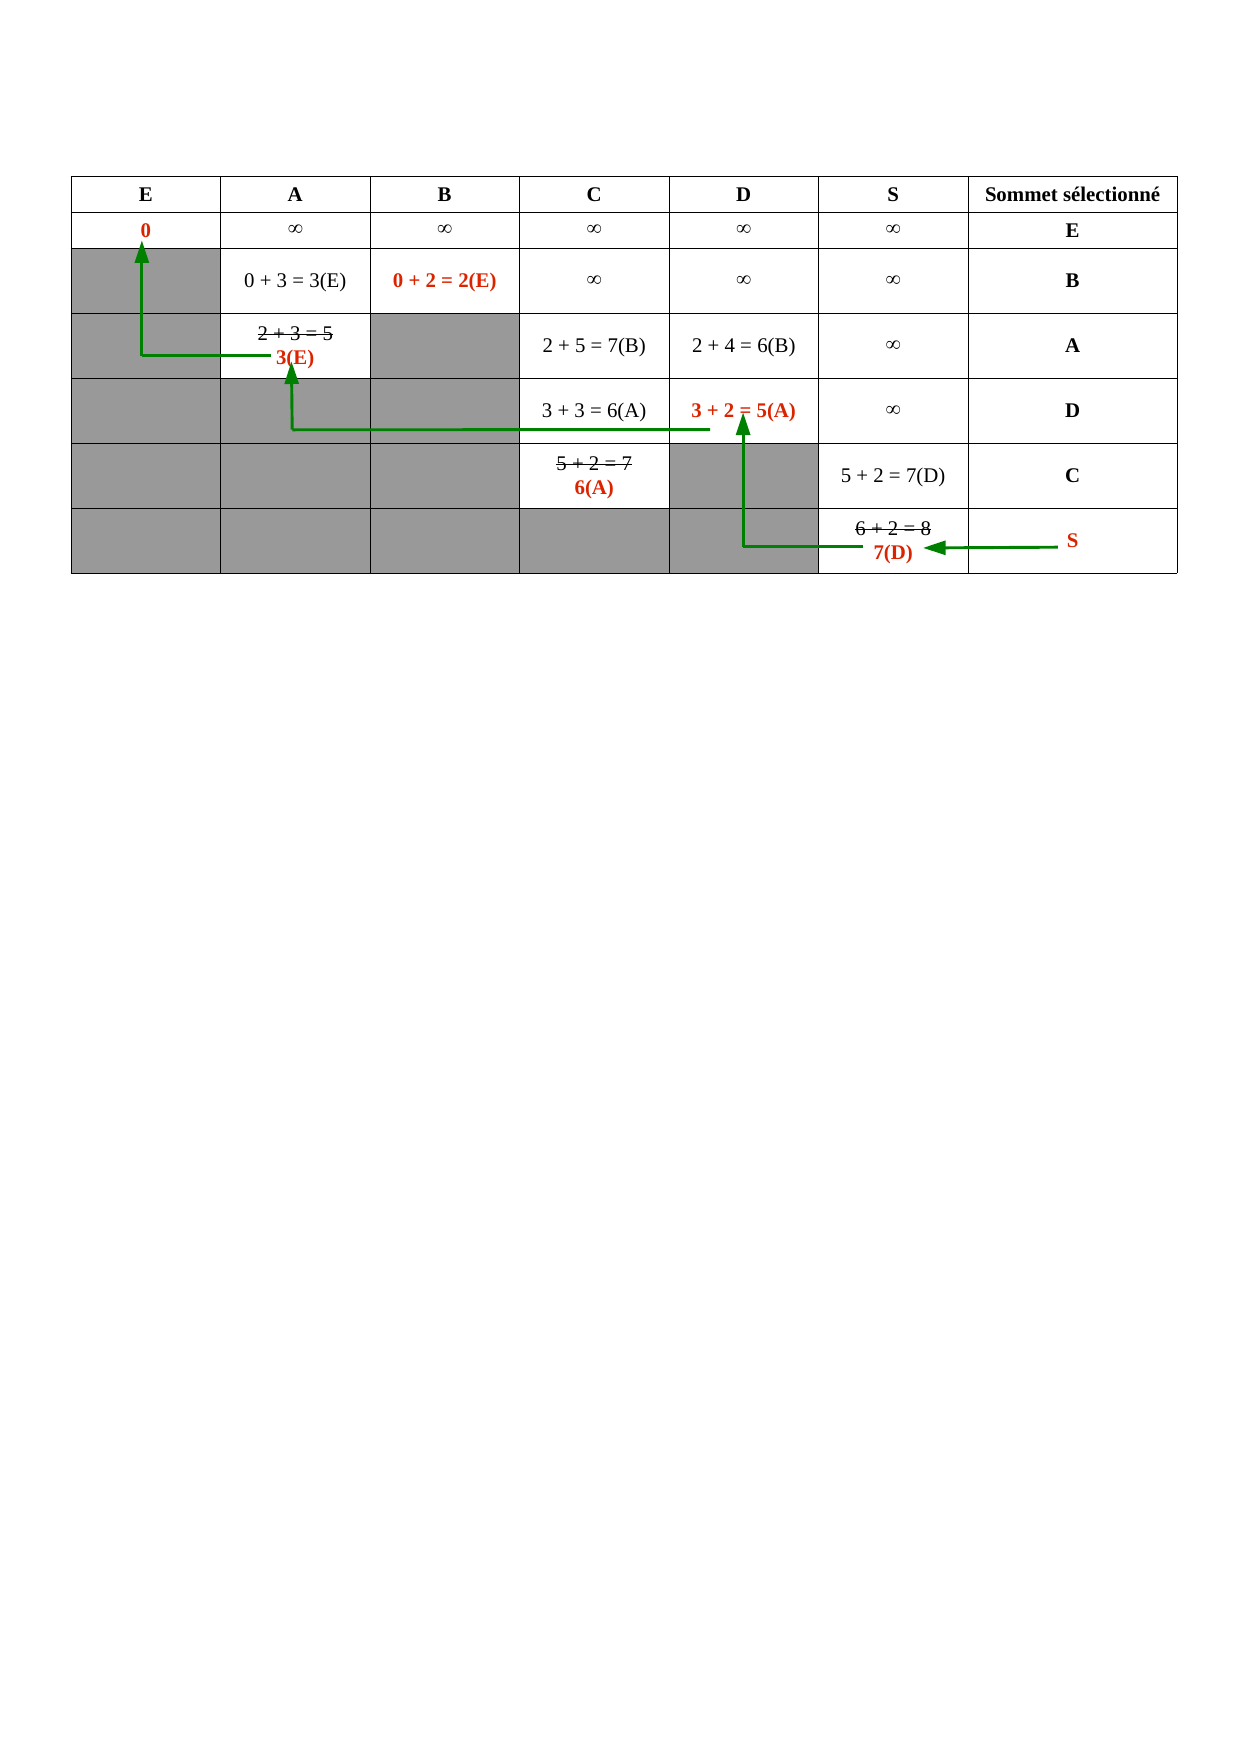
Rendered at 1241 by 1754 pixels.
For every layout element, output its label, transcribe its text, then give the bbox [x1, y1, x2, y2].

table_cell 3 + 3 = 6(A) [520, 379, 669, 428]
table_cell ∞ [670, 213, 818, 248]
table_header E [72, 177, 220, 212]
table_cell A [969, 314, 1177, 378]
table_cell C [969, 444, 1177, 508]
table_header S [819, 177, 968, 212]
table_header C [520, 177, 669, 212]
table_cell [745, 509, 818, 545]
table_header D [670, 177, 818, 212]
table_cell ∞ [371, 213, 519, 248]
table_cell [143, 314, 220, 354]
table_cell [371, 432, 519, 443]
table_cell S [969, 509, 1177, 573]
table_cell 5 + 2 = 7(D) [819, 444, 968, 508]
table_cell 0 [72, 213, 220, 248]
table_cell E [969, 213, 1177, 248]
table_cell 5 + 2 = 7 6(A) [520, 444, 669, 508]
table_cell [670, 444, 742, 508]
table_cell 2 + 4 = 6(B) [670, 314, 818, 378]
table_cell [520, 509, 669, 573]
table_header Sommet sélectionné [969, 177, 1177, 212]
table_cell [670, 509, 818, 573]
table_cell [745, 444, 818, 508]
table_cell ∞ [520, 249, 669, 313]
table_cell [520, 432, 669, 443]
table_cell D [969, 379, 1177, 443]
table_cell 0 + 3 = 3(E) [221, 249, 370, 313]
table_cell [72, 249, 140, 313]
table_cell [371, 379, 519, 428]
table_cell 3 + 2 = 5(A) [670, 379, 818, 443]
table_cell [72, 509, 220, 573]
table_cell [221, 444, 370, 508]
table_cell [294, 379, 370, 428]
table_cell [371, 314, 519, 378]
table_cell ∞ [819, 379, 968, 443]
table_cell ∞ [819, 249, 968, 313]
table_cell [221, 379, 370, 443]
table_cell [72, 444, 220, 508]
table_cell [143, 249, 220, 313]
table_header A [221, 177, 370, 212]
table_cell [371, 509, 519, 573]
table_cell 0 + 2 = 2(E) [371, 249, 519, 313]
table_cell [221, 509, 370, 573]
table_cell [72, 314, 220, 378]
table_cell 2 + 5 = 7(B) [520, 314, 669, 378]
table_cell ∞ [819, 213, 968, 248]
table_cell ∞ [819, 314, 968, 378]
table_cell [72, 379, 220, 443]
table_cell 2 + 3 = 5 3(E) [221, 314, 370, 378]
table_cell ∞ [221, 213, 370, 248]
table_cell B [969, 249, 1177, 313]
table_cell ∞ [520, 213, 669, 248]
table_cell 6 + 2 = 8 7(D) [819, 509, 968, 573]
table_header B [371, 177, 519, 212]
table_cell [371, 444, 519, 508]
table_cell ∞ [670, 249, 818, 313]
